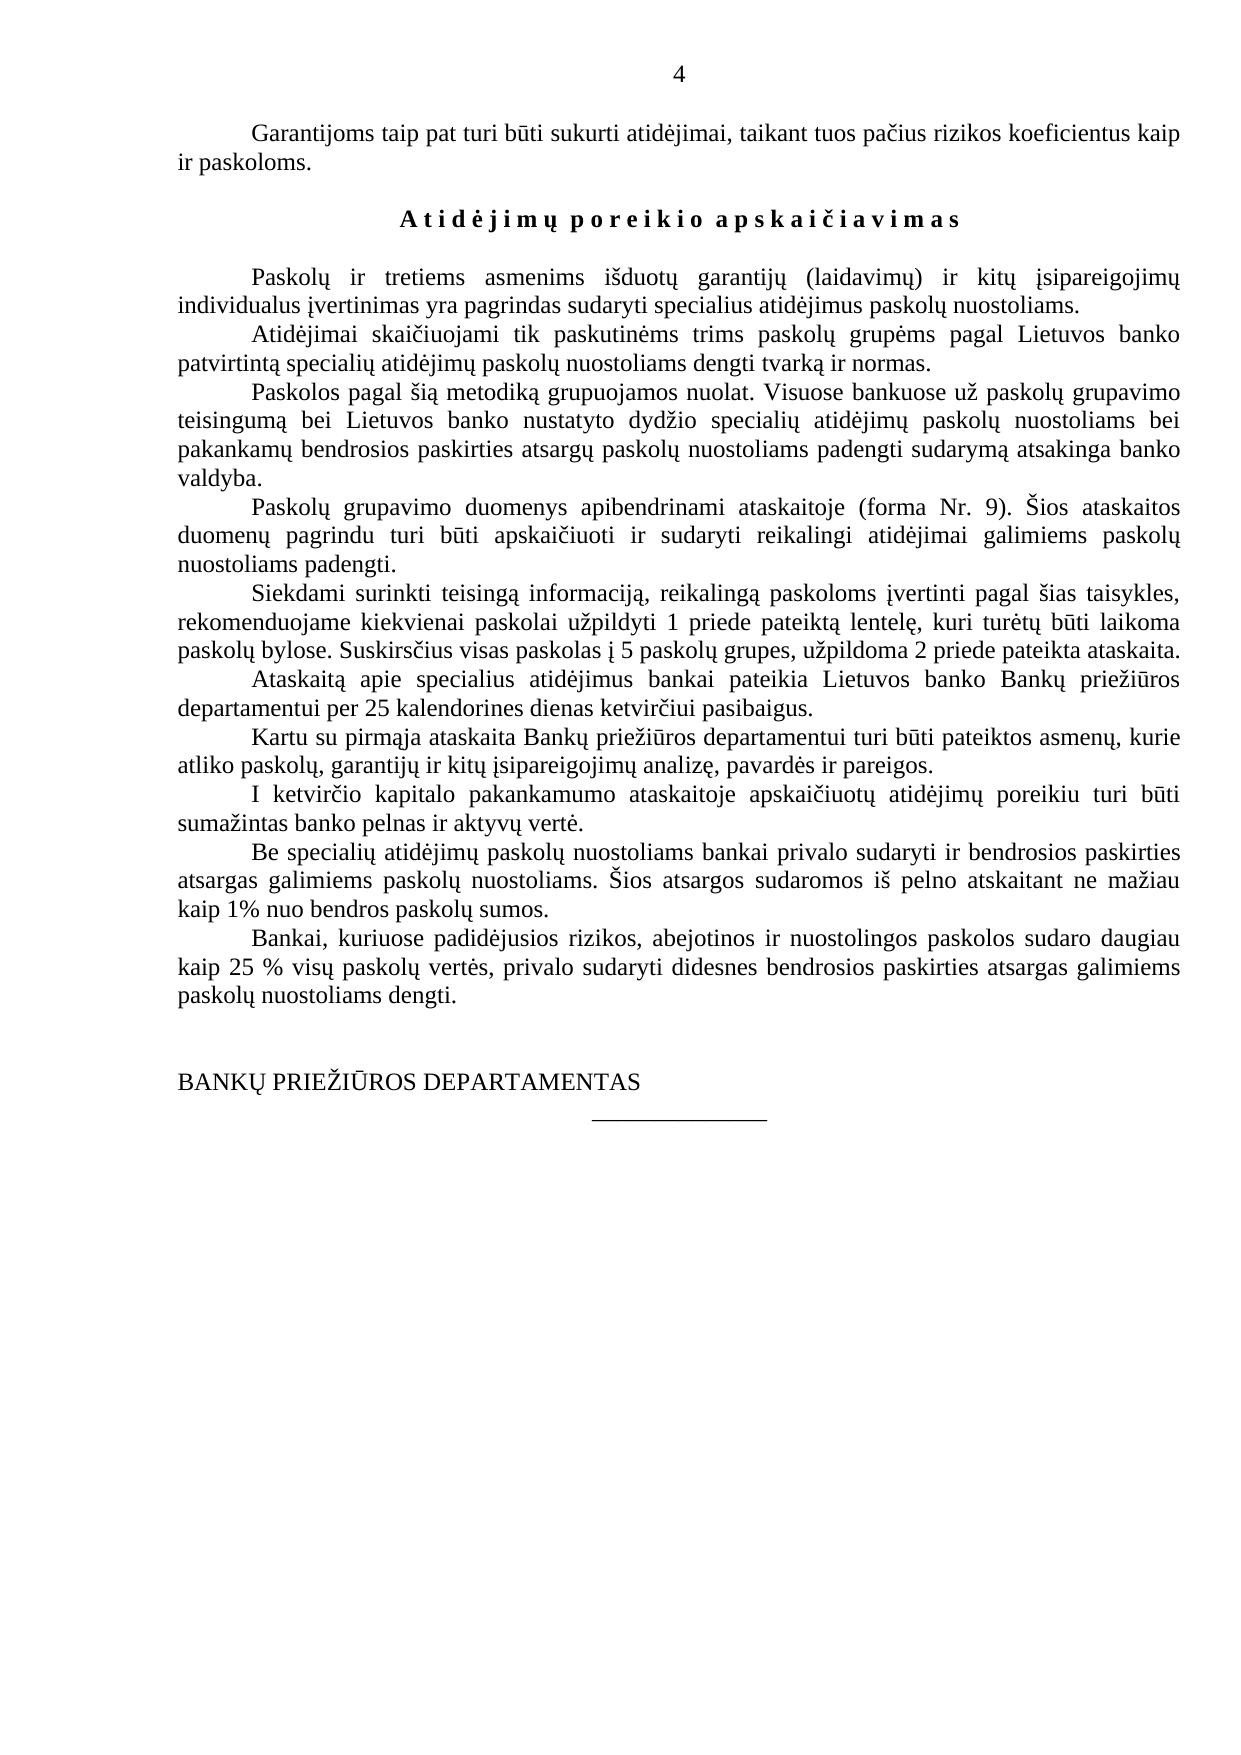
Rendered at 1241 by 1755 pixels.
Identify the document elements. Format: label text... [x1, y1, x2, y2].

text Paskolos pagal šią metodiką grupuojamos nuolat. Visuose bankuose už paskolų grupavimo teisingumą bei Lietuvos banko nustatyto dydžio specialių atidėjimų paskolų nuostoliams bei pakankamų bendrosios paskirties atsargų paskolų nuostoliams padengti sudarymą atsakinga banko valdyba. [177, 377, 1181, 492]
text I ketvirčio kapitalo pakankamumo ataskaitoje apskaičiuotų atidėjimų poreikiu turi būti sumažintas banko pelnas ir aktyvų vertė. [177, 779, 1181, 837]
text Paskolų ir tretiems asmenims išduotų garantijų (laidavimų) ir kitų įsipareigojimų individualus įvertinimas yra pagrindas sudaryti specialius atidėjimus paskolų nuostoliams. [177, 262, 1181, 319]
text Ataskaitą apie specialius atidėjimus bankai pateikia Lietuvos banko Bankų priežiūros departamentui per 25 kalendorines dienas ketvirčiui pasibaigus. [177, 664, 1181, 722]
text BANKŲ PRIEŽIŪROS DEPARTAMENTAS [177, 1067, 1181, 1096]
text Kartu su pirmąja ataskaita Bankų priežiūros departamentui turi būti pateiktos asmenų, kurie atliko paskolų, garantijų ir kitų įsipareigojimų analizę, pavardės ir pareigos. [177, 722, 1181, 779]
text Garantijoms taip pat turi būti sukurti atidėjimai, taikant tuos pačius rizikos koeficientus kaip ir paskoloms. [177, 118, 1181, 176]
text Paskolų grupavimo duomenys apibendrinami ataskaitoje (forma Nr. 9). Šios ataskaitos duomenų pagrindu turi būti apskaičiuoti ir sudaryti reikalingi atidėjimai galimiems paskolų nuostoliams padengti. [177, 492, 1181, 578]
text Bankai, kuriuose padidėjusios rizikos, abejotinos ir nuostolingos paskolos sudaro daugiau kaip 25 % visų paskolų vertės, privalo sudaryti didesnes bendrosios paskirties atsargas galimiems paskolų nuostoliams dengti. [177, 923, 1181, 1009]
text ______________ [177, 1096, 1181, 1124]
text Atidėjimai skaičiuojami tik paskutinėms trims paskolų grupėms pagal Lietuvos banko patvirtintą specialių atidėjimų paskolų nuostoliams dengti tvarką ir normas. [177, 319, 1181, 377]
text Be specialių atidėjimų paskolų nuostoliams bankai privalo sudaryti ir bendrosios paskirties atsargas galimiems paskolų nuostoliams. Šios atsargos sudaromos iš pelno atskaitant ne mažiau kaip 1% nuo bendros paskolų sumos. [177, 837, 1181, 923]
text Siekdami surinkti teisingą informaciją, reikalingą paskoloms įvertinti pagal šias taisykles, rekomenduojame kiekvienai paskolai užpildyti 1 priede pateiktą lentelę, kuri turėtų būti laikoma paskolų bylose. Suskirsčius visas paskolas į 5 paskolų grupes, užpildoma 2 priede pateikta ataskaita. [177, 578, 1181, 664]
text Atidėjimų poreikio apskaičiavimas [177, 204, 1181, 233]
